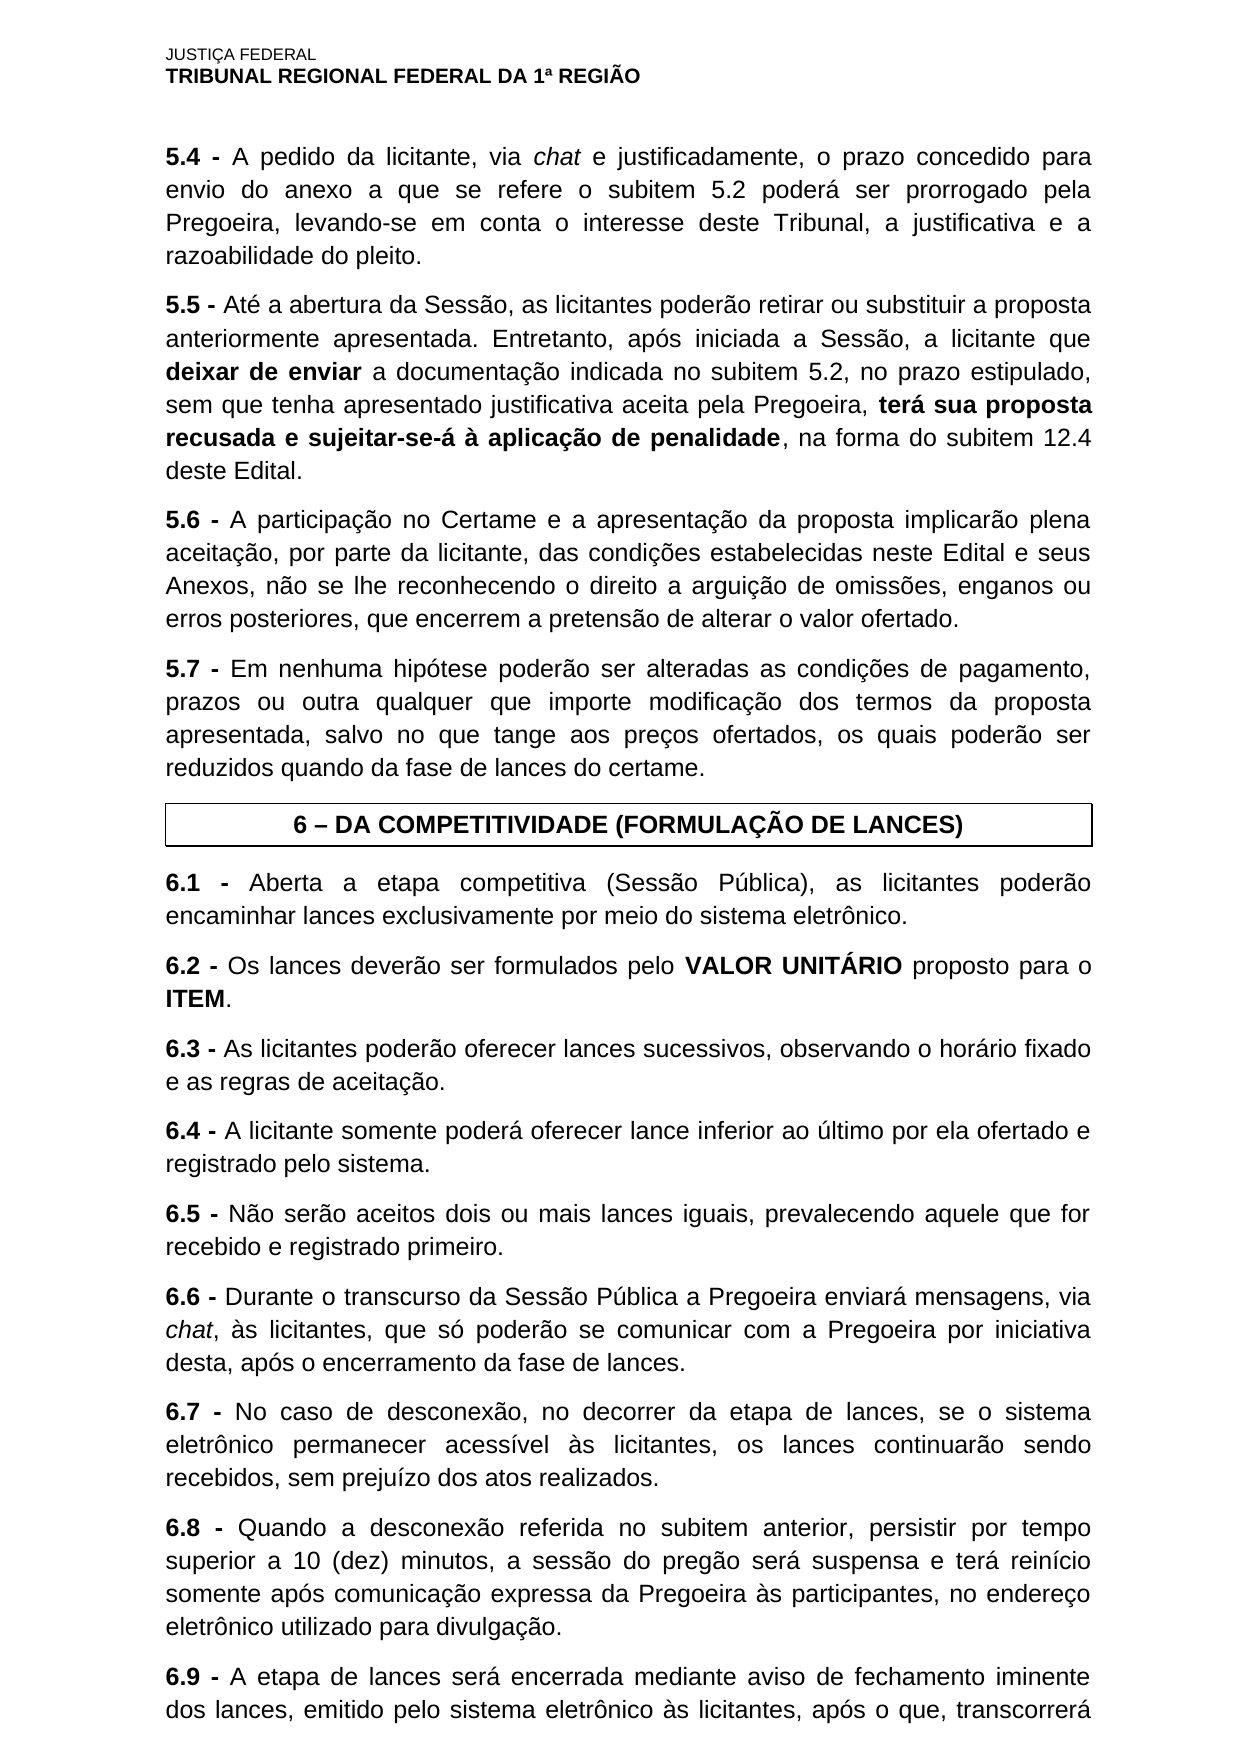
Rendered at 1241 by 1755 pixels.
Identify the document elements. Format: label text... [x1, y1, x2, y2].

text 6 – DA COMPETITIVIDADE (FORMULAÇÃO DE LANCES) [166, 804, 1091, 845]
text 5.6 - A participação no Certame e a apresentação da proposta implicarão plena aceitação, por parte da licitante, das condições estabelecidas neste Edital e seus Anexos, não se lhe reconhecendo o direito a arguição de omissões, enganos ou erros posteriores, que encerrem a pretensão de alterar o valor ofertado. [165, 505, 1093, 633]
text 6.8 - Quando a desconexão referida no subitem anterior, persistir por tempo superior a 10 (dez) minutos, a sessão do pregão será suspensa e terá reinício somente após comunicação expressa da Pregoeira às participantes, no endereço eletrônico utilizado para divulgação. [165, 1513, 1093, 1641]
text 5.5 - Até a abertura da Sessão, as licitantes poderão retirar ou substituir a proposta anteriormente apresentada. Entretanto, após iniciada a Sessão, a licitante que deixar de enviar a documentação indicada no subitem 5.2, no prazo estipulado, sem que tenha apresentado justificativa aceita pela Pregoeira, terá sua proposta recusada e sujeitar-se-á à aplicação de penalidade, na forma do subitem 12.4 deste Edital. [165, 291, 1093, 484]
text 5.7 - Em nenhuma hipótese poderão ser alteradas as condições de pagamento, prazos ou outra qualquer que importe modificação dos termos da proposta apresentada, salvo no que tange aos preços ofertados, os quais poderão ser reduzidos quando da fase de lances do certame. [165, 654, 1093, 782]
text 5.4 - A pedido da licitante, via chat e justificadamente, o prazo concedido para envio do anexo a que se refere o subitem 5.2 poderá ser prorrogado pela Pregoeira, levando-se em conta o interesse deste Tribunal, a justificativa e a razoabilidade do pleito. [165, 142, 1093, 269]
text 6.1 - Aberta a etapa competitiva (Sessão Pública), as licitantes poderão encaminhar lances exclusivamente por meio do sistema eletrônico. [165, 868, 1093, 930]
text 6.2 - Os lances deverão ser formulados pelo VALOR UNITÁRIO proposto para o ITEM. [165, 951, 1093, 1013]
text 6.5 - Não serão aceitos dois ou mais lances iguais, prevalecendo aquele que for recebido e registrado primeiro. [165, 1199, 1093, 1261]
text 6.7 - No caso de desconexão, no decorrer da etapa de lances, se o sistema eletrônico permanecer acessível às licitantes, os lances continuarão sendo recebidos, sem prejuízo dos atos realizados. [165, 1397, 1093, 1492]
text 6.9 - A etapa de lances será encerrada mediante aviso de fechamento iminente dos lances, emitido pelo sistema eletrônico às licitantes, após o que, transcorrerá [165, 1662, 1093, 1724]
text 6.6 - Durante o transcurso da Sessão Pública a Pregoeira enviará mensagens, via chat, às licitantes, que só poderão se comunicar com a Pregoeira por iniciativa desta, após o encerramento da fase de lances. [165, 1282, 1093, 1376]
text 6.3 - As licitantes poderão oferecer lances sucessivos, observando o horário fixado e as regras de aceitação. [165, 1033, 1093, 1095]
text 6.4 - A licitante somente poderá oferecer lance inferior ao último por ela ofertado e registrado pelo sistema. [165, 1116, 1093, 1178]
